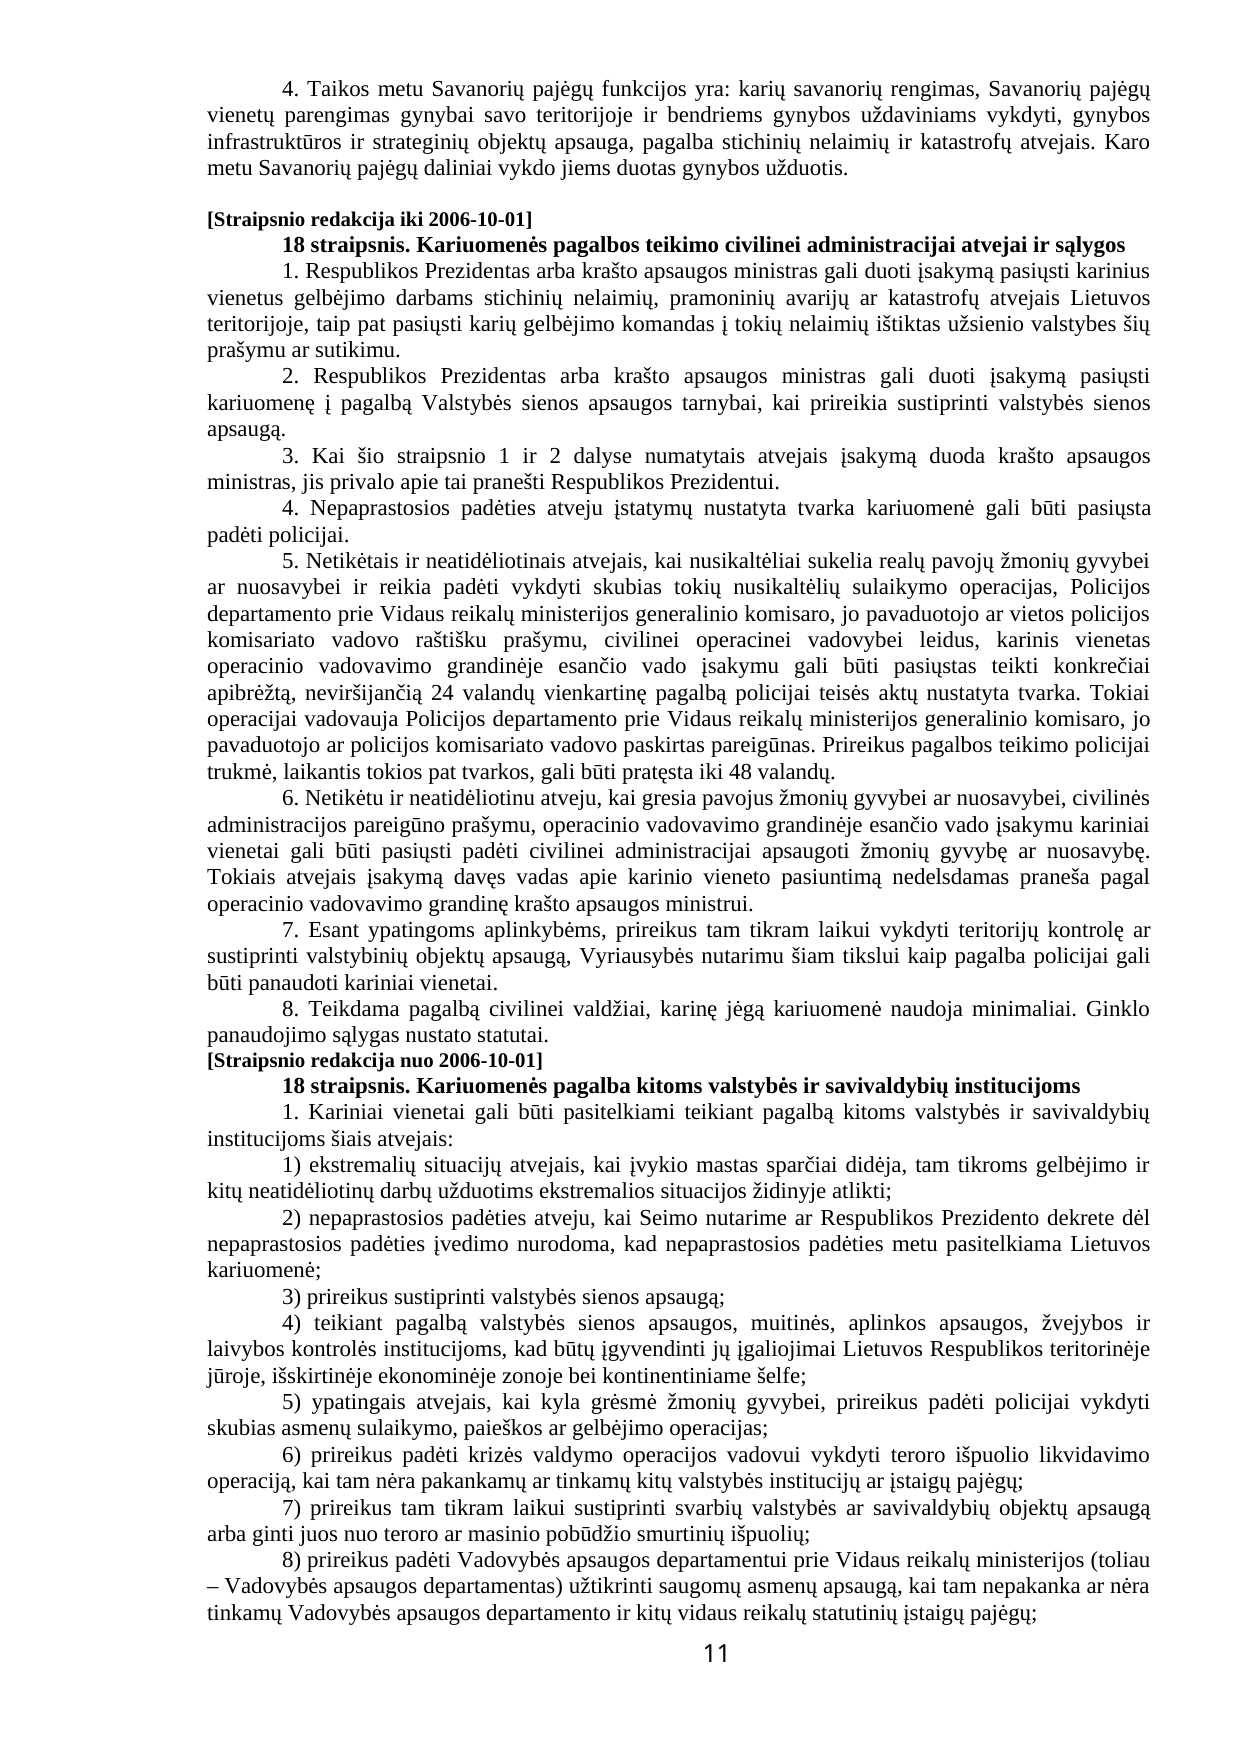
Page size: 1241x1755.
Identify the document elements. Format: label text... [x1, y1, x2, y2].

text 18 straipsnis. Kariuomenės pagalbos teikimo civilinei administracijai atvejai ir sąlygos [282, 231, 1152, 257]
text 8. Teikdama pagalbą civilinei valdžiai, karinę jėgą kariuomenė naudoja minimaliai. Ginklo panaudojimo sąlygas nustato statutai. [207, 995, 1152, 1048]
text 2. Respublikos Prezidentas arba krašto apsaugos ministras gali duoti įsakymą pasiųsti kariuomenę į pagalbą Valstybės sienos apsaugos tarnybai, kai prireikia sustiprinti valstybės sienos apsaugą. [207, 363, 1152, 442]
text 4. Nepaprastosios padėties atveju įstatymų nustatyta tvarka kariuomenė gali būti pasiųsta padėti policijai. [207, 494, 1152, 547]
text [Straipsnio redakcija iki 2006-10-01] [207, 207, 1152, 231]
text 3) prireikus sustiprinti valstybės sienos apsaugą; [207, 1283, 1152, 1309]
text 6) prireikus padėti krizės valdymo operacijos vadovui vykdyti teroro išpuolio likvidavimo operaciją, kai tam nėra pakankamų ar tinkamų kitų valstybės institucijų ar įstaigų pajėgų; [207, 1441, 1152, 1493]
text 3. Kai šio straipsnio 1 ir 2 dalyse numatytais atvejais įsakymą duoda krašto apsaugos ministras, jis privalo apie tai pranešti Respublikos Prezidentui. [207, 442, 1152, 494]
text 4) teikiant pagalbą valstybės sienos apsaugos, muitinės, aplinkos apsaugos, žvejybos ir laivybos kontrolės institucijoms, kad būtų įgyvendinti jų įgaliojimai Lietuvos Respublikos teritorinėje jūroje, išskirtinėje ekonominėje zonoje bei kontinentiniame šelfe; [207, 1309, 1152, 1388]
text 4. Taikos metu Savanorių pajėgų funkcijos yra: karių savanorių rengimas, Savanorių pajėgų vienetų parengimas gynybai savo teritorijoje ir bendriems gynybos uždaviniams vykdyti, gynybos infrastruktūros ir strateginių objektų apsauga, pagalba stichinių nelaimių ir katastrofų atvejais. Karo metu Savanorių pajėgų daliniai vykdo jiems duotas gynybos užduotis. [207, 75, 1152, 180]
text 8) prireikus padėti Vadovybės apsaugos departamentui prie Vidaus reikalų ministerijos (toliau – Vadovybės apsaugos departamentas) užtikrinti saugomų asmenų apsaugą, kai tam nepakanka ar nėra tinkamų Vadovybės apsaugos departamento ir kitų vidaus reikalų statutinių įstaigų pajėgų; [207, 1546, 1152, 1625]
text 1) ekstremalių situacijų atvejais, kai įvykio mastas sparčiai didėja, tam tikroms gelbėjimo ir kitų neatidėliotinų darbų užduotims ekstremalios situacijos židinyje atlikti; [207, 1151, 1152, 1204]
text 18 straipsnis. Kariuomenės pagalba kitoms valstybės ir savivaldybių institucijoms [207, 1072, 1152, 1098]
text 7) prireikus tam tikram laikui sustiprinti svarbių valstybės ar savivaldybių objektų apsaugą arba ginti juos nuo teroro ar masinio pobūdžio smurtinių išpuolių; [207, 1493, 1152, 1546]
text 5) ypatingais atvejais, kai kyla grėsmė žmonių gyvybei, prireikus padėti policijai vykdyti skubias asmenų sulaikymo, paieškos ar gelbėjimo operacijas; [207, 1388, 1152, 1441]
text [Straipsnio redakcija nuo 2006-10-01] [207, 1048, 1152, 1072]
text 2) nepaprastosios padėties atveju, kai Seimo nutarime ar Respublikos Prezidento dekrete dėl nepaprastosios padėties įvedimo nurodoma, kad nepaprastosios padėties metu pasitelkiama Lietuvos kariuomenė; [207, 1204, 1152, 1283]
text 7. Esant ypatingoms aplinkybėms, prireikus tam tikram laikui vykdyti teritorijų kontrolę ar sustiprinti valstybinių objektų apsaugą, Vyriausybės nutarimu šiam tikslui kaip pagalba policijai gali būti panaudoti kariniai vienetai. [207, 916, 1152, 995]
text 6. Netikėtu ir neatidėliotinu atveju, kai gresia pavojus žmonių gyvybei ar nuosavybei, civilinės administracijos pareigūno prašymu, operacinio vadovavimo grandinėje esančio vado įsakymu kariniai vienetai gali būti pasiųsti padėti civilinei administracijai apsaugoti žmonių gyvybę ar nuosavybę. Tokiais atvejais įsakymą davęs vadas apie karinio vieneto pasiuntimą nedelsdamas praneša pagal operacinio vadovavimo grandinę krašto apsaugos ministrui. [207, 784, 1152, 916]
text 1. Respublikos Prezidentas arba krašto apsaugos ministras gali duoti įsakymą pasiųsti karinius vienetus gelbėjimo darbams stichinių nelaimių, pramoninių avarijų ar katastrofų atvejais Lietuvos teritorijoje, taip pat pasiųsti karių gelbėjimo komandas į tokių nelaimių ištiktas užsienio valstybes šių prašymu ar sutikimu. [207, 257, 1152, 363]
text 5. Netikėtais ir neatidėliotinais atvejais, kai nusikaltėliai sukelia realų pavojų žmonių gyvybei ar nuosavybei ir reikia padėti vykdyti skubias tokių nusikaltėlių sulaikymo operacijas, Policijos departamento prie Vidaus reikalų ministerijos generalinio komisaro, jo pavaduotojo ar vietos policijos komisariato vadovo raštišku prašymu, civilinei operacinei vadovybei leidus, karinis vienetas operacinio vadovavimo grandinėje esančio vado įsakymu gali būti pasiųstas teikti konkrečiai apibrėžtą, neviršijančią 24 valandų vienkartinę pagalbą policijai teisės aktų nustatyta tvarka. Tokiai operacijai vadovauja Policijos departamento prie Vidaus reikalų ministerijos generalinio komisaro, jo pavaduotojo ar policijos komisariato vadovo paskirtas pareigūnas. Prireikus pagalbos teikimo policijai trukmė, laikantis tokios pat tvarkos, gali būti pratęsta iki 48 valandų. [207, 547, 1152, 784]
text 1. Kariniai vienetai gali būti pasitelkiami teikiant pagalbą kitoms valstybės ir savivaldybių institucijoms šiais atvejais: [207, 1098, 1152, 1151]
